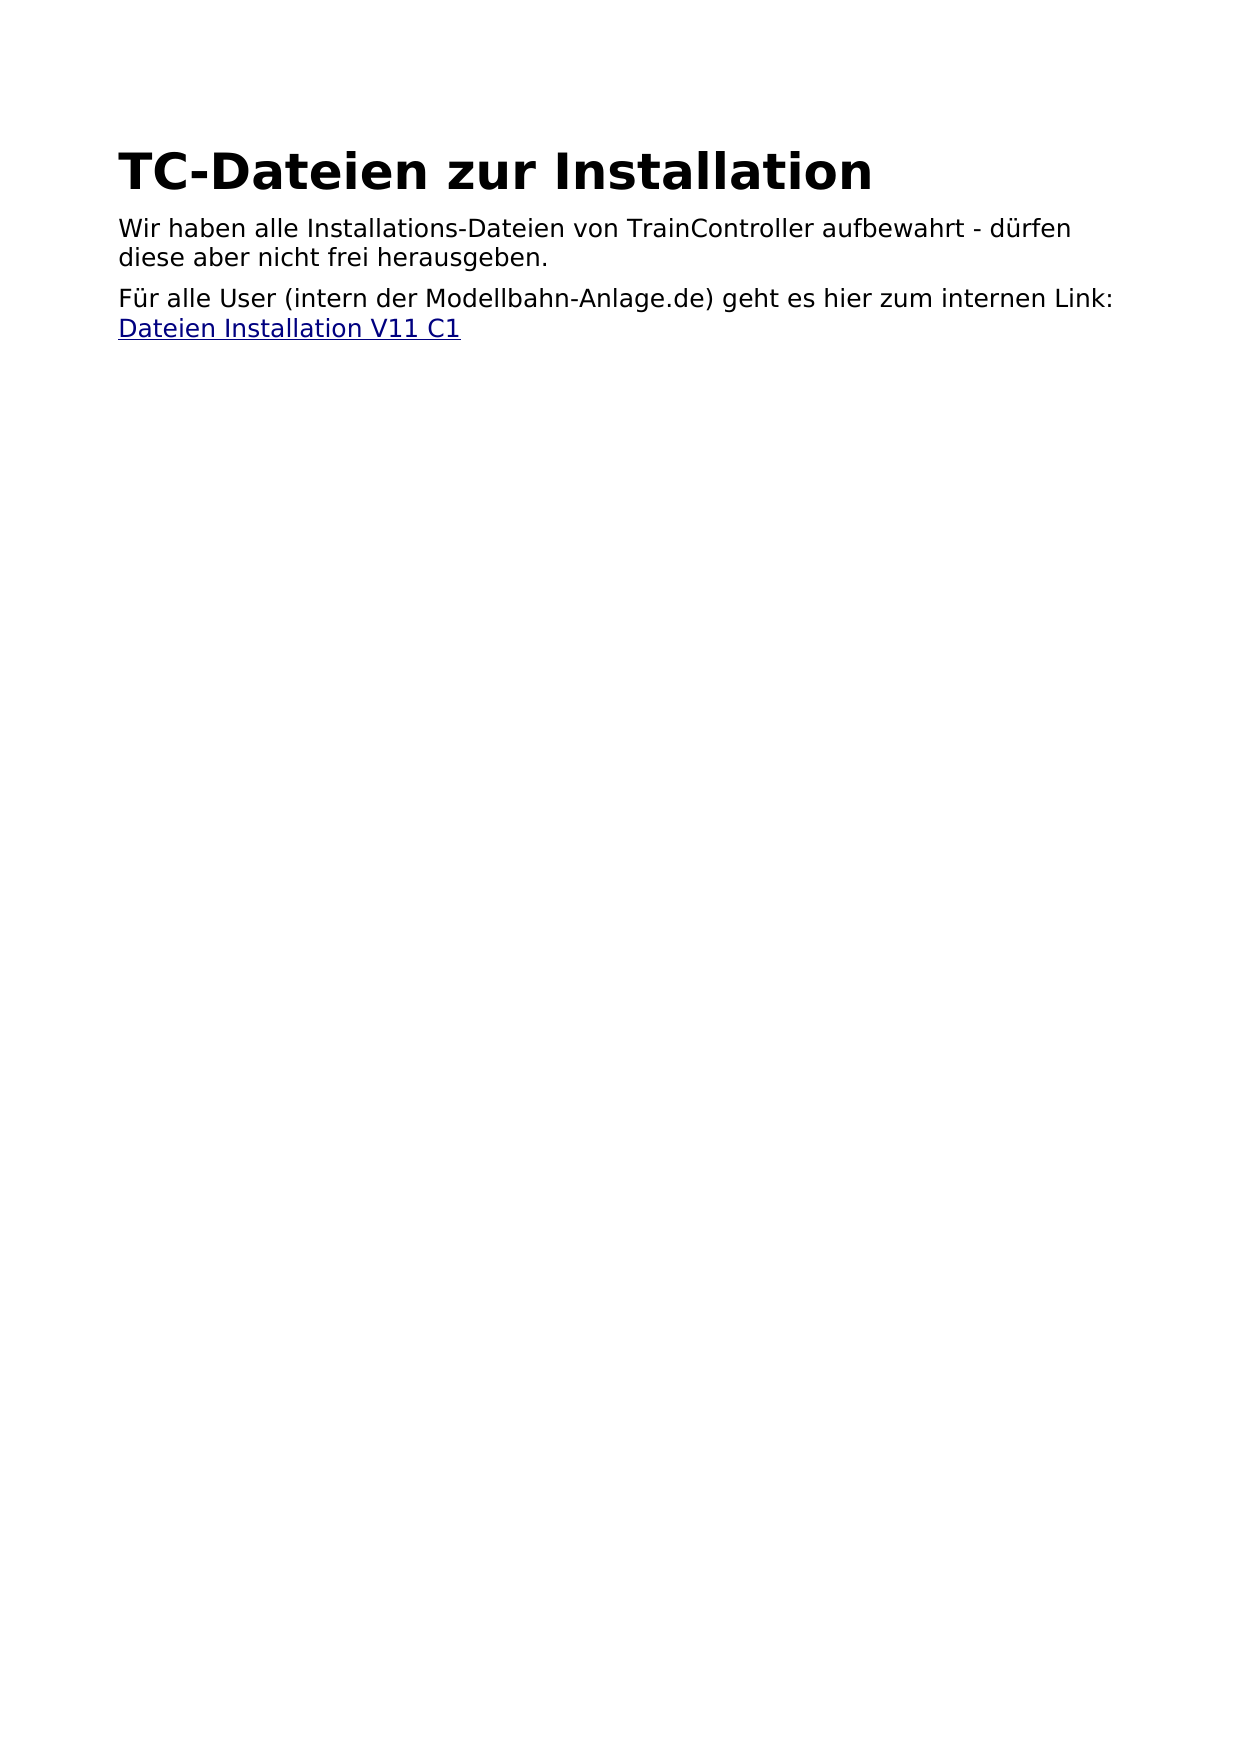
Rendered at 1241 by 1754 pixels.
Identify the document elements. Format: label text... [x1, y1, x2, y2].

text Für alle User (intern der Modellbahn-Anlage.de) geht es hier zum internen Link: Dateien Installation V11 C1 [118, 285, 1122, 343]
subtitle TC-Dateien zur Installation [118, 143, 1122, 201]
text Wir haben alle Installations-Dateien von TrainController aufbewahrt - dürfen diese aber nicht frei herausgeben. [118, 214, 1122, 272]
